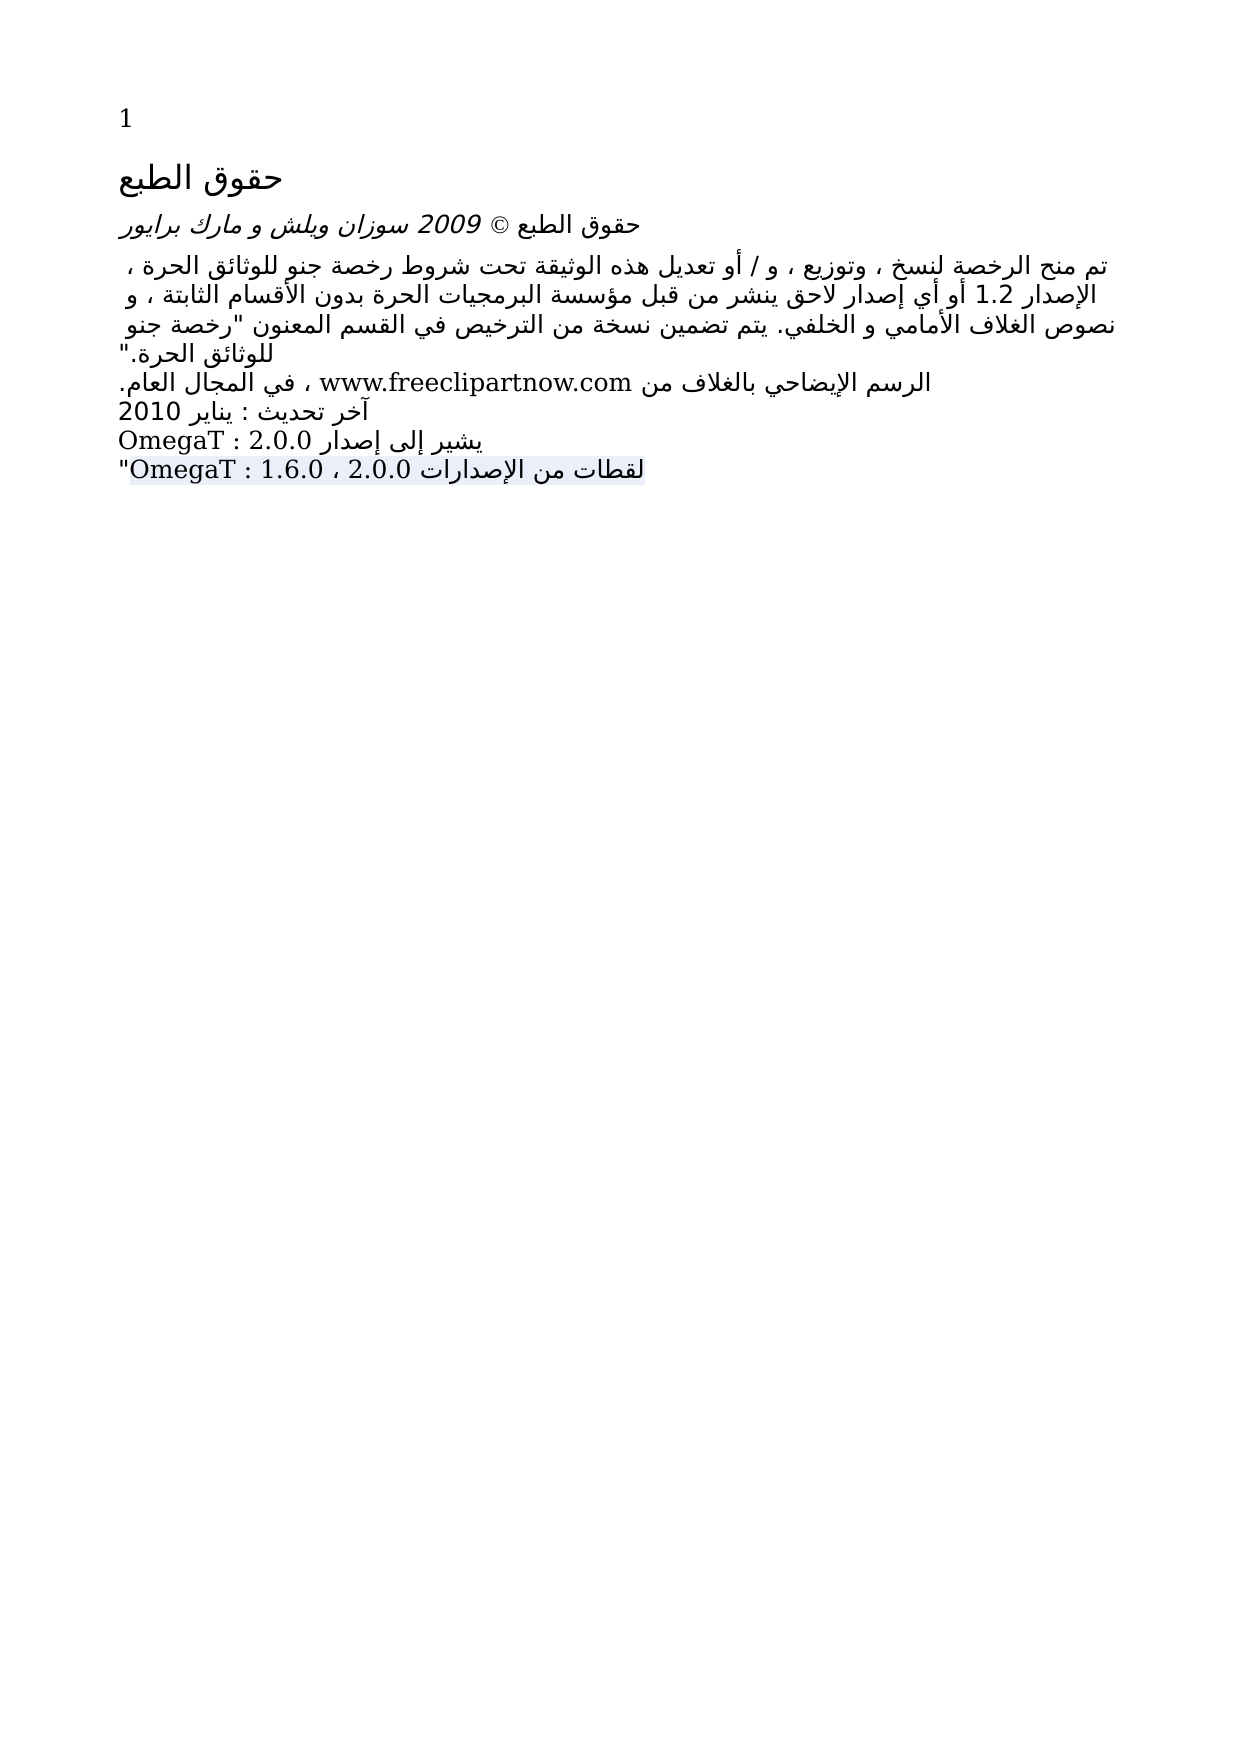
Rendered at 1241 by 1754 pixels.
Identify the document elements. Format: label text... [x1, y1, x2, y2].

text تم منح الرخصة لنسخ ، وتوزيع ، و / أو تعديل هذه الوثيقة تحت شروط رخصة جنو للوثائق الحرة ، الإصدار 1.2 أو أي إصدار لاحق ينشر من قبل مؤسسة البرمجيات الحرة بدون الأقسام الثابتة ، و نصوص الغلاف الأمامي و الخلفي. يتم تضمين نسخة من الترخيص في القسم المعنون "رخصة جنو للوثائق الحرة." الرسم الإيضاحي بالغلاف من www.freeclipartnow.com ، في المجال العام. آخر تحديث : يناير 2010 يشير إلى إصدار OmegaT : 2.0.0 لقطات من الإصدارات OmegaT : 1.6.0 ، 2.0.0" [118, 251, 1122, 485]
text حقوق الطبع © 2009 سوزان ويلش و مارك برايور [118, 210, 1122, 239]
subtitle حقوق الطبع [118, 158, 1122, 197]
